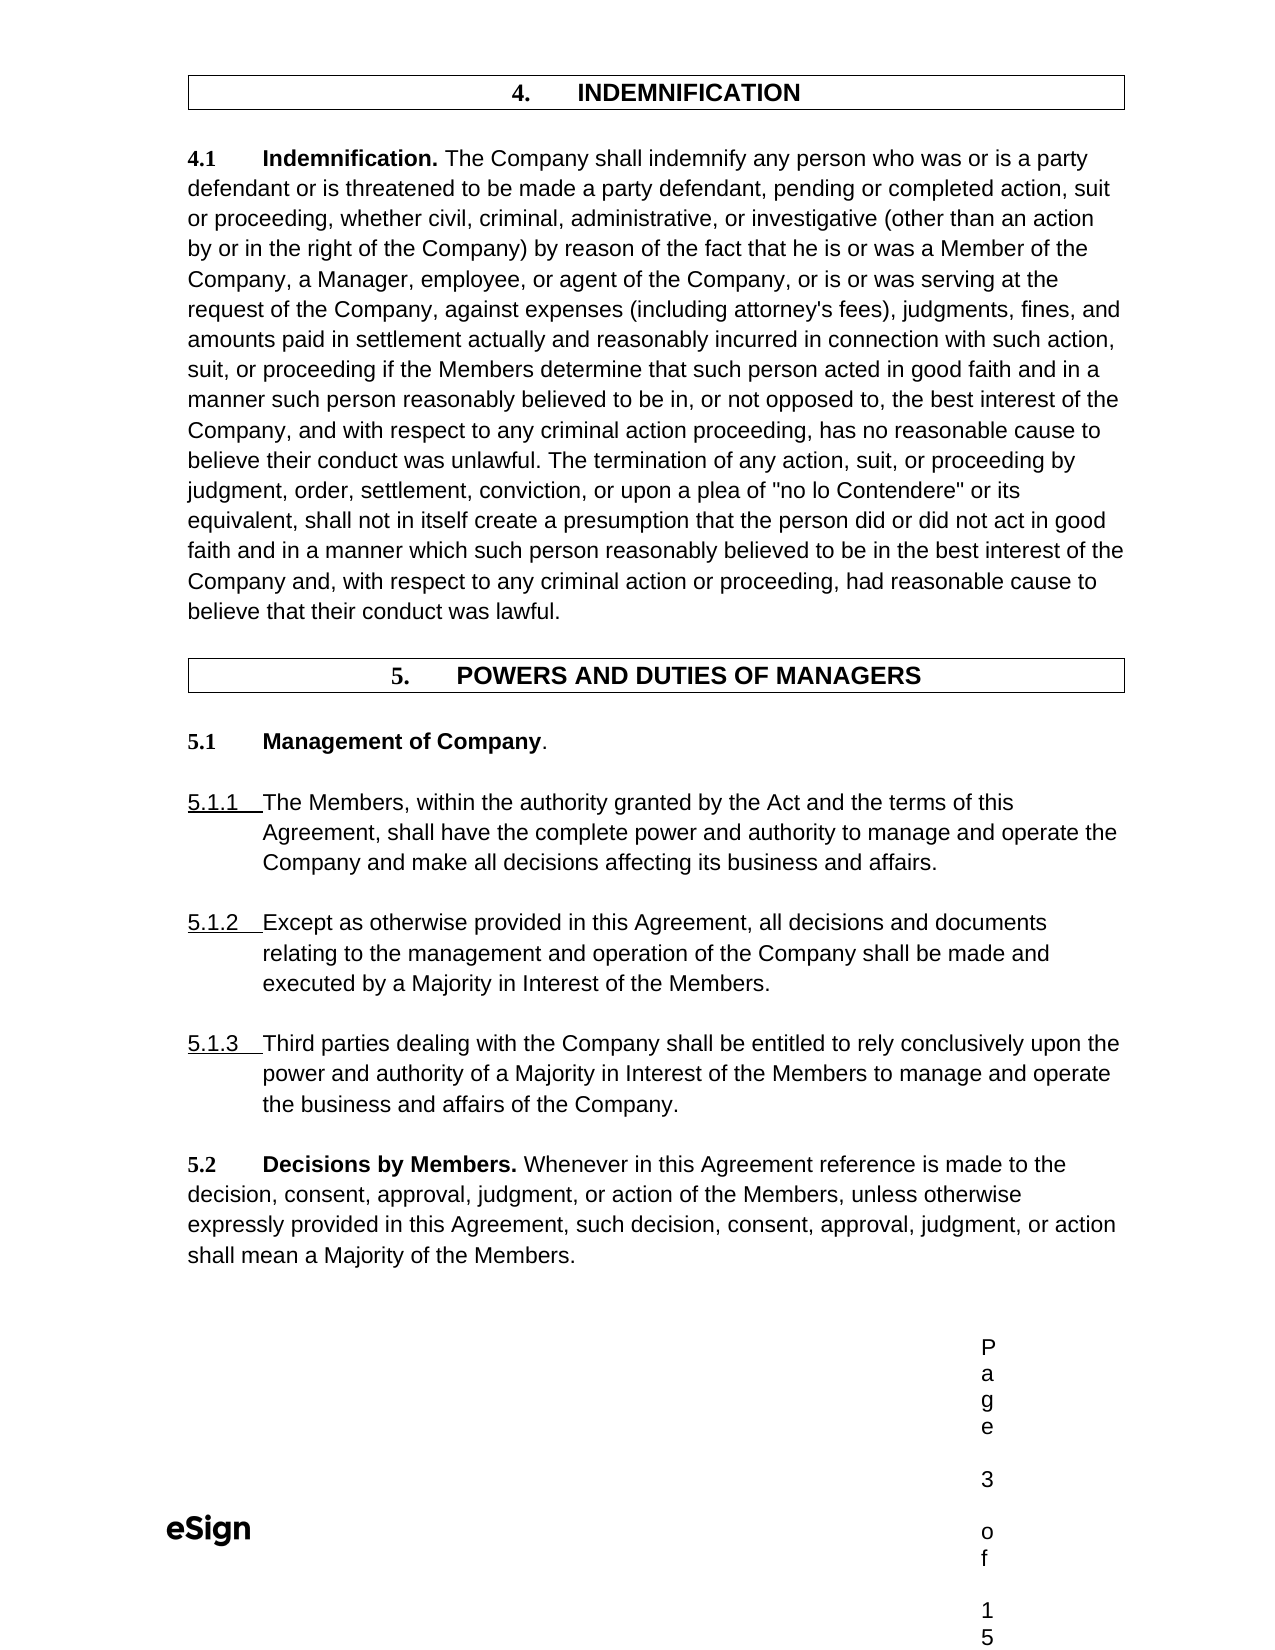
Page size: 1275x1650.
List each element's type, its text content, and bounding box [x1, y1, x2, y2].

list The Members, within the authority granted by the Act and the terms of this Agreement, shall have the complete power and authority to manage and operate the Company and make all decisions affecting its business and affairs. [187, 788, 1125, 875]
list POWERS AND DUTIES OF MANAGERS [189, 659, 1124, 692]
list Indemnification. The Company shall indemnify any person who was or is a party defendant or is threatened to be made a party defendant, pending or completed action, suit or proceeding, whether civil, criminal, administrative, or investigative (other than an action by or in the right of the Company) by reason of the fact that he is or was a Member of the Company, a Manager, employee, or agent of the Company, or is or was serving at the request of the Company, against expenses (including attorney's fees), judgments, fines, and amounts paid in settlement actually and reasonably incurred in connection with such action, suit, or proceeding if the Members determine that such person acted in good faith and in a manner such person reasonably believed to be in, or not opposed to, the best interest of the Company, and with respect to any criminal action proceeding, has no reasonable cause to believe their conduct was unlawful. The termination of any action, suit, or proceeding by judgment, order, settlement, conviction, or upon a plea of "no lo Contendere" or its equivalent, shall not in itself create a presumption that the person did or did not act in good faith and in a manner which such person reasonably believed to be in the best interest of the Company and, with respect to any criminal action or proceeding, had reasonable cause to believe that their conduct was lawful. [187, 144, 1125, 624]
list Except as otherwise provided in this Agreement, all decisions and documents relating to the management and operation of the Company shall be made and executed by a Majority in Interest of the Members. [187, 909, 1125, 996]
list Management of Company. [187, 728, 1125, 754]
list INDEMNIFICATION [189, 76, 1124, 109]
list Decisions by Members. Whenever in this Agreement reference is made to the decision, consent, approval, judgment, or action of the Members, unless otherwise expressly provided in this Agreement, such decision, consent, approval, judgment, or action shall mean a Majority of the Members. [187, 1151, 1125, 1268]
list Third parties dealing with the Company shall be entitled to rely conclusively upon the power and authority of a Majority in Interest of the Members to manage and operate the business and affairs of the Company. [187, 1030, 1125, 1117]
